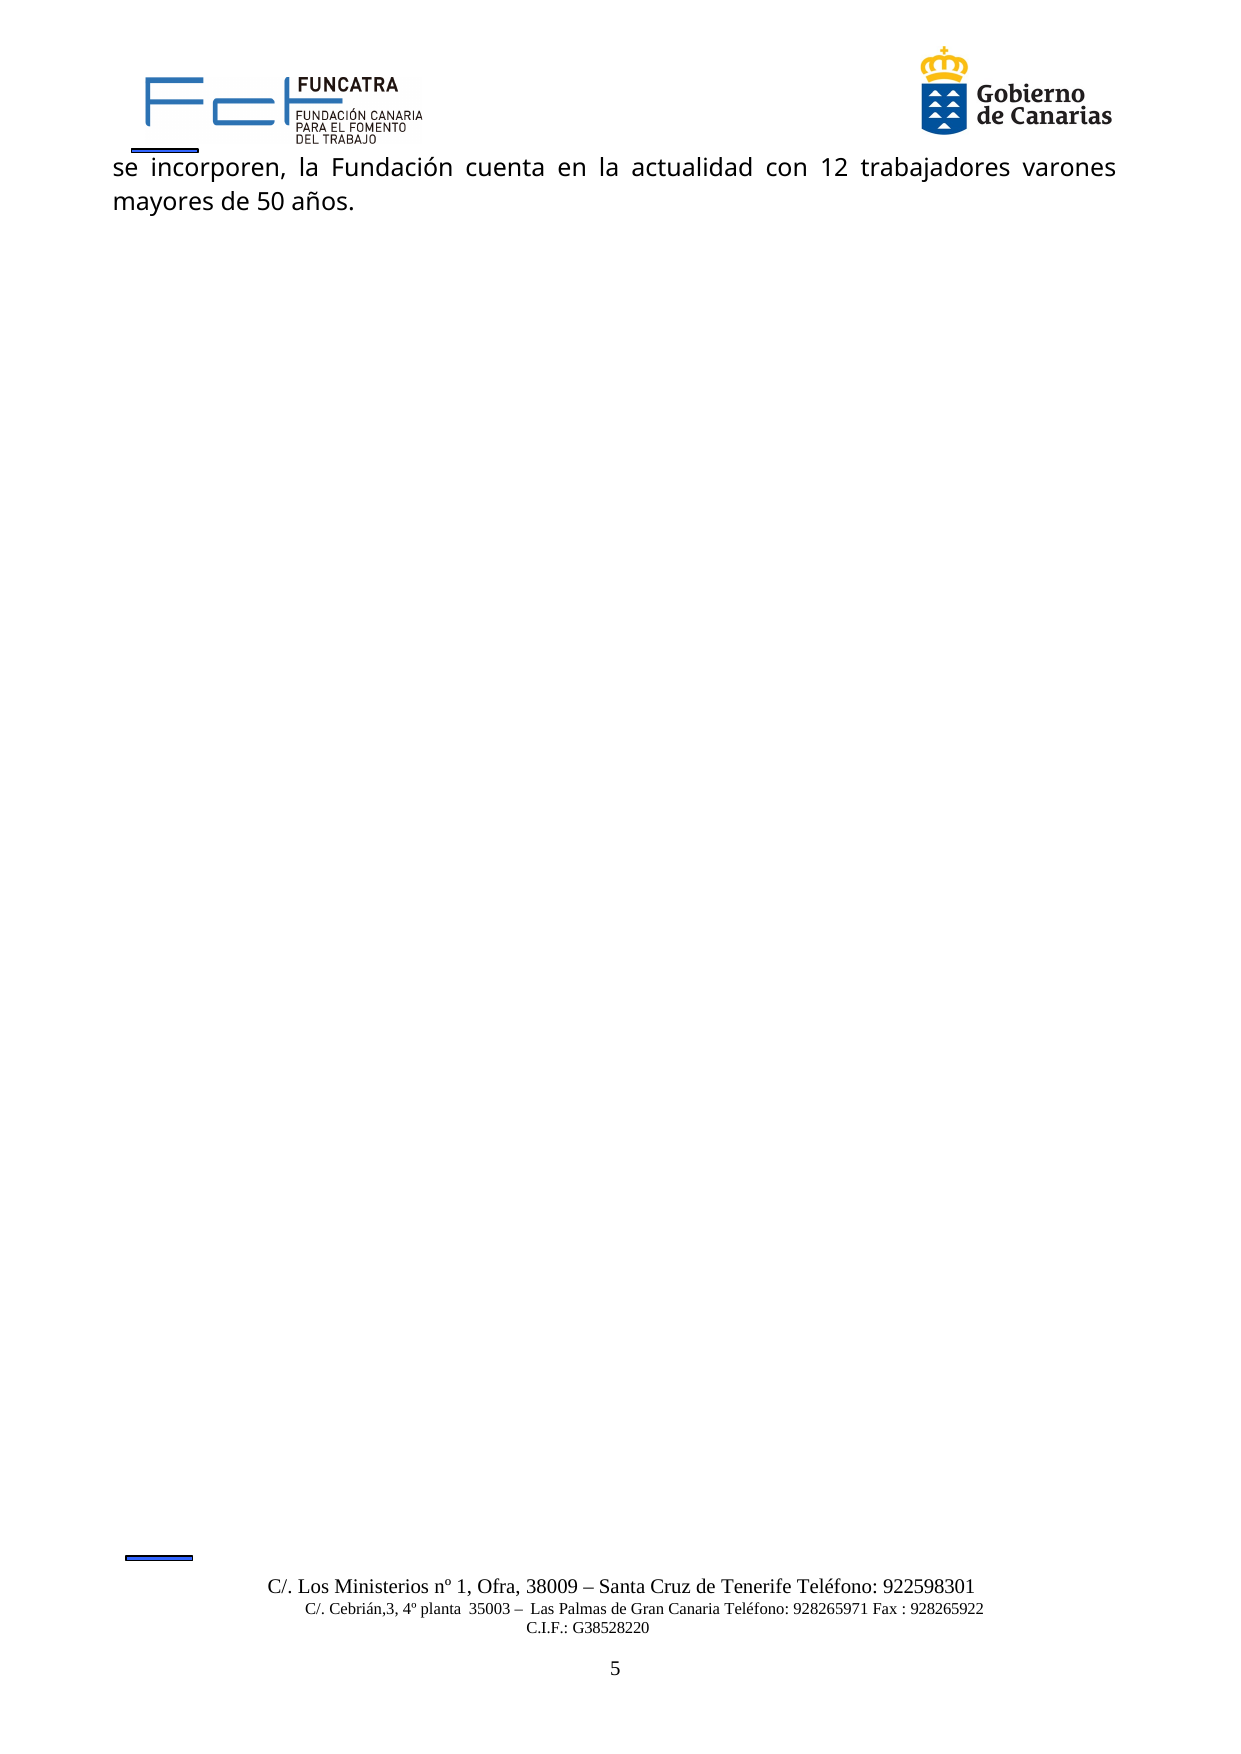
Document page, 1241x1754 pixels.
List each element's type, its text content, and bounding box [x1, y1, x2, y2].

picture [920, 46, 1112, 135]
picture [145, 77, 423, 144]
text se incorporen, la Fundación cuenta en la actualidad con 12 trabajadores varones mayores de 50 años. [112, 150, 1118, 218]
